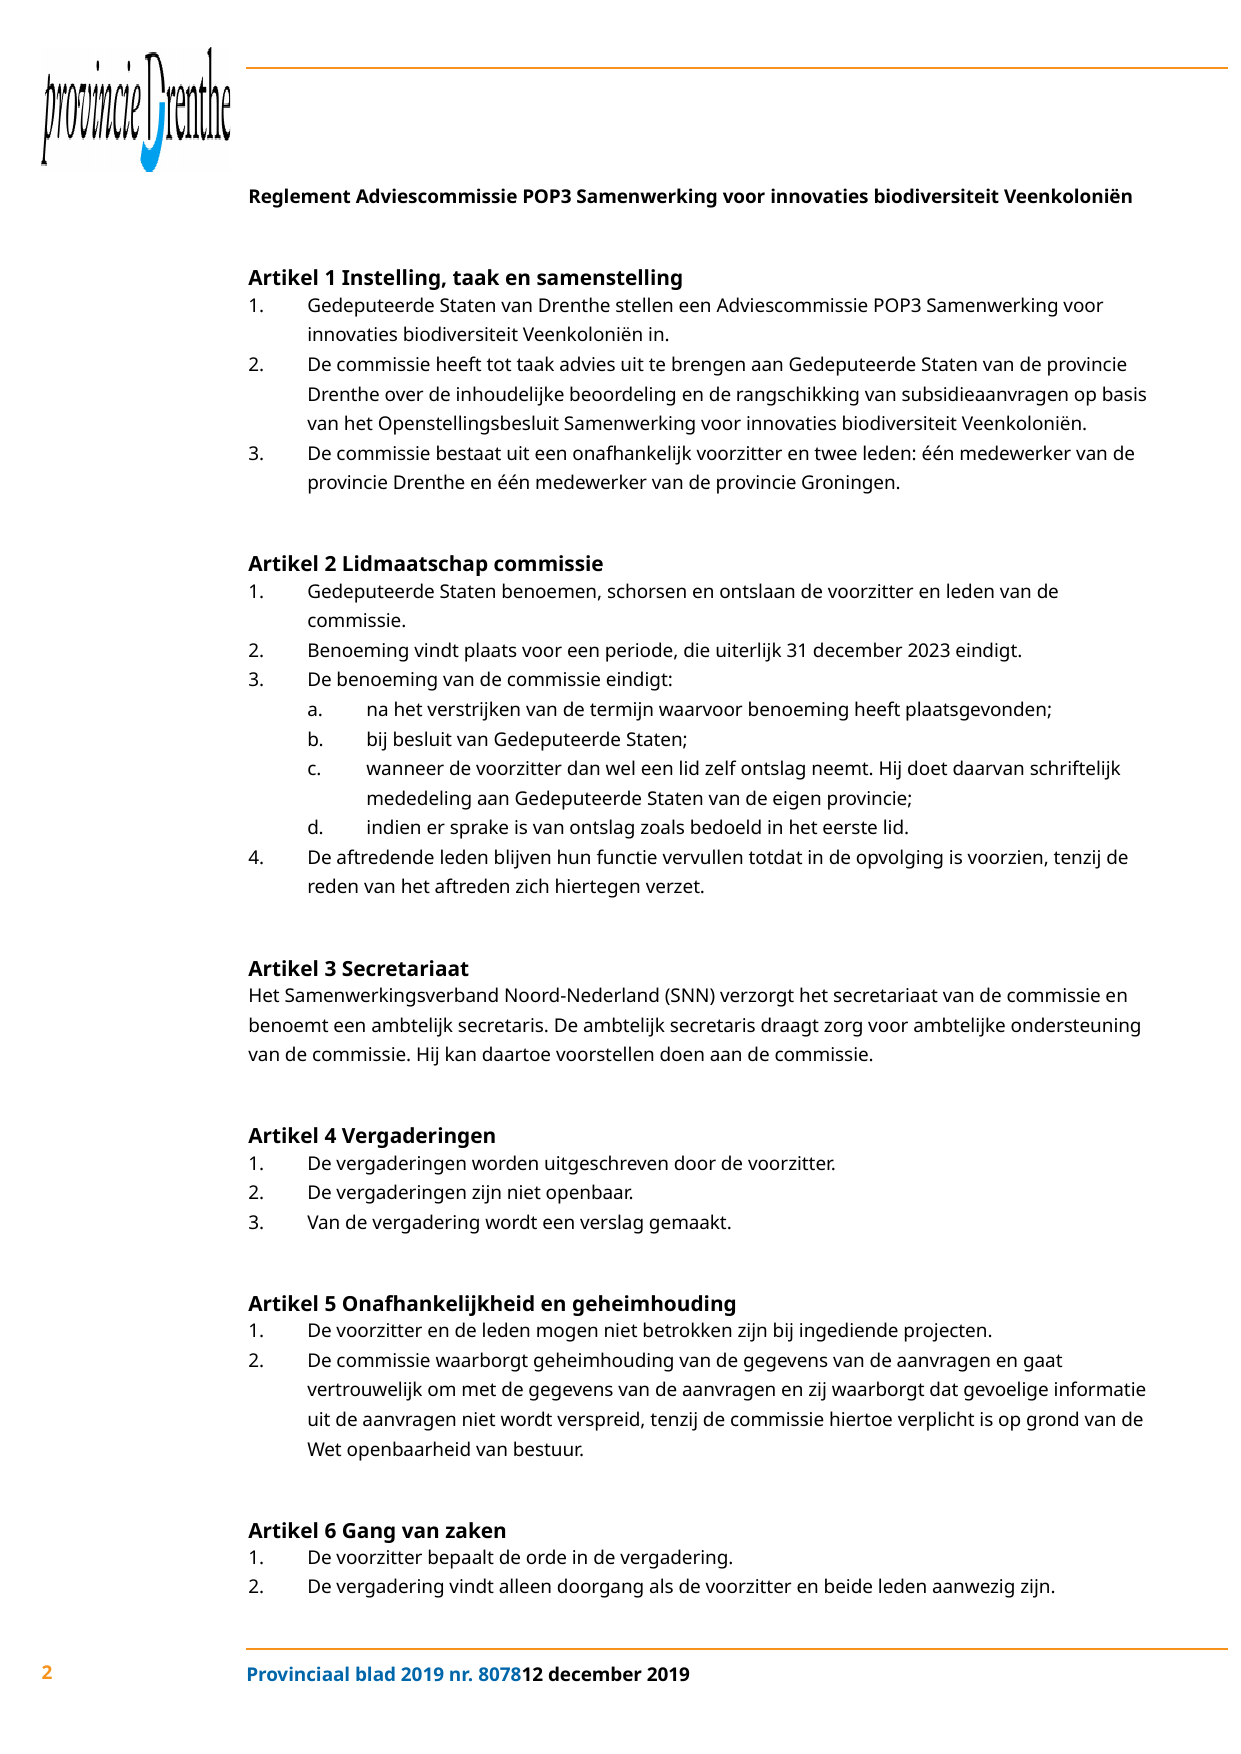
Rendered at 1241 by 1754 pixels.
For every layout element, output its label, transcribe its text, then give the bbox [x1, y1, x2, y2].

list De vergadering vindt alleen doorgang als de voorzitter en beide leden aanwezig zijn. [248, 1574, 1152, 1599]
list De vergaderingen worden uitgeschreven door de voorzitter. [248, 1150, 1152, 1176]
list De commissie bestaat uit een onafhankelijk voorzitter en twee leden: één medewerker van de provincie Drenthe en één medewerker van de provincie Groningen. [248, 440, 1152, 495]
text Artikel 5 Onafhankelijkheid en geheimhouding [248, 1289, 1152, 1317]
picture [41, 47, 231, 172]
list Benoeming vindt plaats voor een periode, die uiterlijk 31 december 2023 eindigt. [248, 637, 1152, 663]
list De vergaderingen zijn niet openbaar. [248, 1179, 1152, 1205]
list De voorzitter en de leden mogen niet betrokken zijn bij ingediende projecten. [248, 1317, 1152, 1343]
list Gedeputeerde Staten van Drenthe stellen een Adviescommissie POP3 Samenwerking voor innovaties biodiversiteit Veenkoloniën in. [248, 292, 1152, 347]
text Het Samenwerkingsverband Noord-Nederland (SNN) verzorgt het secretariaat van de commissie en benoemt een ambtelijk secretaris. De ambtelijk secretaris draagt zorg voor ambtelijke ondersteuning van de commissie. Hij kan daartoe voorstellen doen aan de commissie. [248, 982, 1152, 1067]
list indien er sprake is van ontslag zoals bedoeld in het eerste lid. [307, 814, 1152, 840]
text Reglement Adviescommissie POP3 Samenwerking voor innovaties biodiversiteit Veenkoloniën [248, 183, 1152, 209]
list De aftredende leden blijven hun functie vervullen totdat in de opvolging is voorzien, tenzij de reden van het aftreden zich hiertegen verzet. [248, 844, 1152, 899]
text Artikel 4 Vergaderingen [248, 1121, 1152, 1150]
list wanneer de voorzitter dan wel een lid zelf ontslag neemt. Hij doet daarvan schriftelijk mededeling aan Gedeputeerde Staten van de eigen provincie; [307, 755, 1152, 811]
list De voorzitter bepaalt de orde in de vergadering. [248, 1544, 1152, 1570]
list De commissie waarborgt geheimhouding van de gegevens van de aanvragen en gaat vertrouwelijk om met de gegevens van de aanvragen en zij waarborgt dat gevoelige informatie uit de aanvragen niet wordt verspreid, tenzij de commissie hiertoe verplicht is op grond van de Wet openbaarheid van bestuur. [248, 1347, 1152, 1461]
list na het verstrijken van de termijn waarvoor benoeming heeft plaatsgevonden; [307, 696, 1152, 722]
list De commissie heeft tot taak advies uit te brengen aan Gedeputeerde Staten van de provincie Drenthe over de inhoudelijke beoordeling en de rangschikking van subsidieaanvragen op basis van het Openstellingsbesluit Samenwerking voor innovaties biodiversiteit Veenkoloniën. [248, 351, 1152, 436]
list Van de vergadering wordt een verslag gemaakt. [248, 1209, 1152, 1235]
list Gedeputeerde Staten benoemen, schorsen en ontslaan de voorzitter en leden van de commissie. [248, 578, 1152, 633]
text Artikel 3 Secretariaat [248, 954, 1152, 982]
text Artikel 6 Gang van zaken [248, 1516, 1152, 1544]
text Artikel 2 Lidmaatschap commissie [248, 549, 1152, 578]
list bij besluit van Gedeputeerde Staten; [307, 726, 1152, 752]
list De benoeming van de commissie eindigt: [248, 667, 1152, 692]
text Artikel 1 Instelling, taak en samenstelling [248, 263, 1152, 292]
